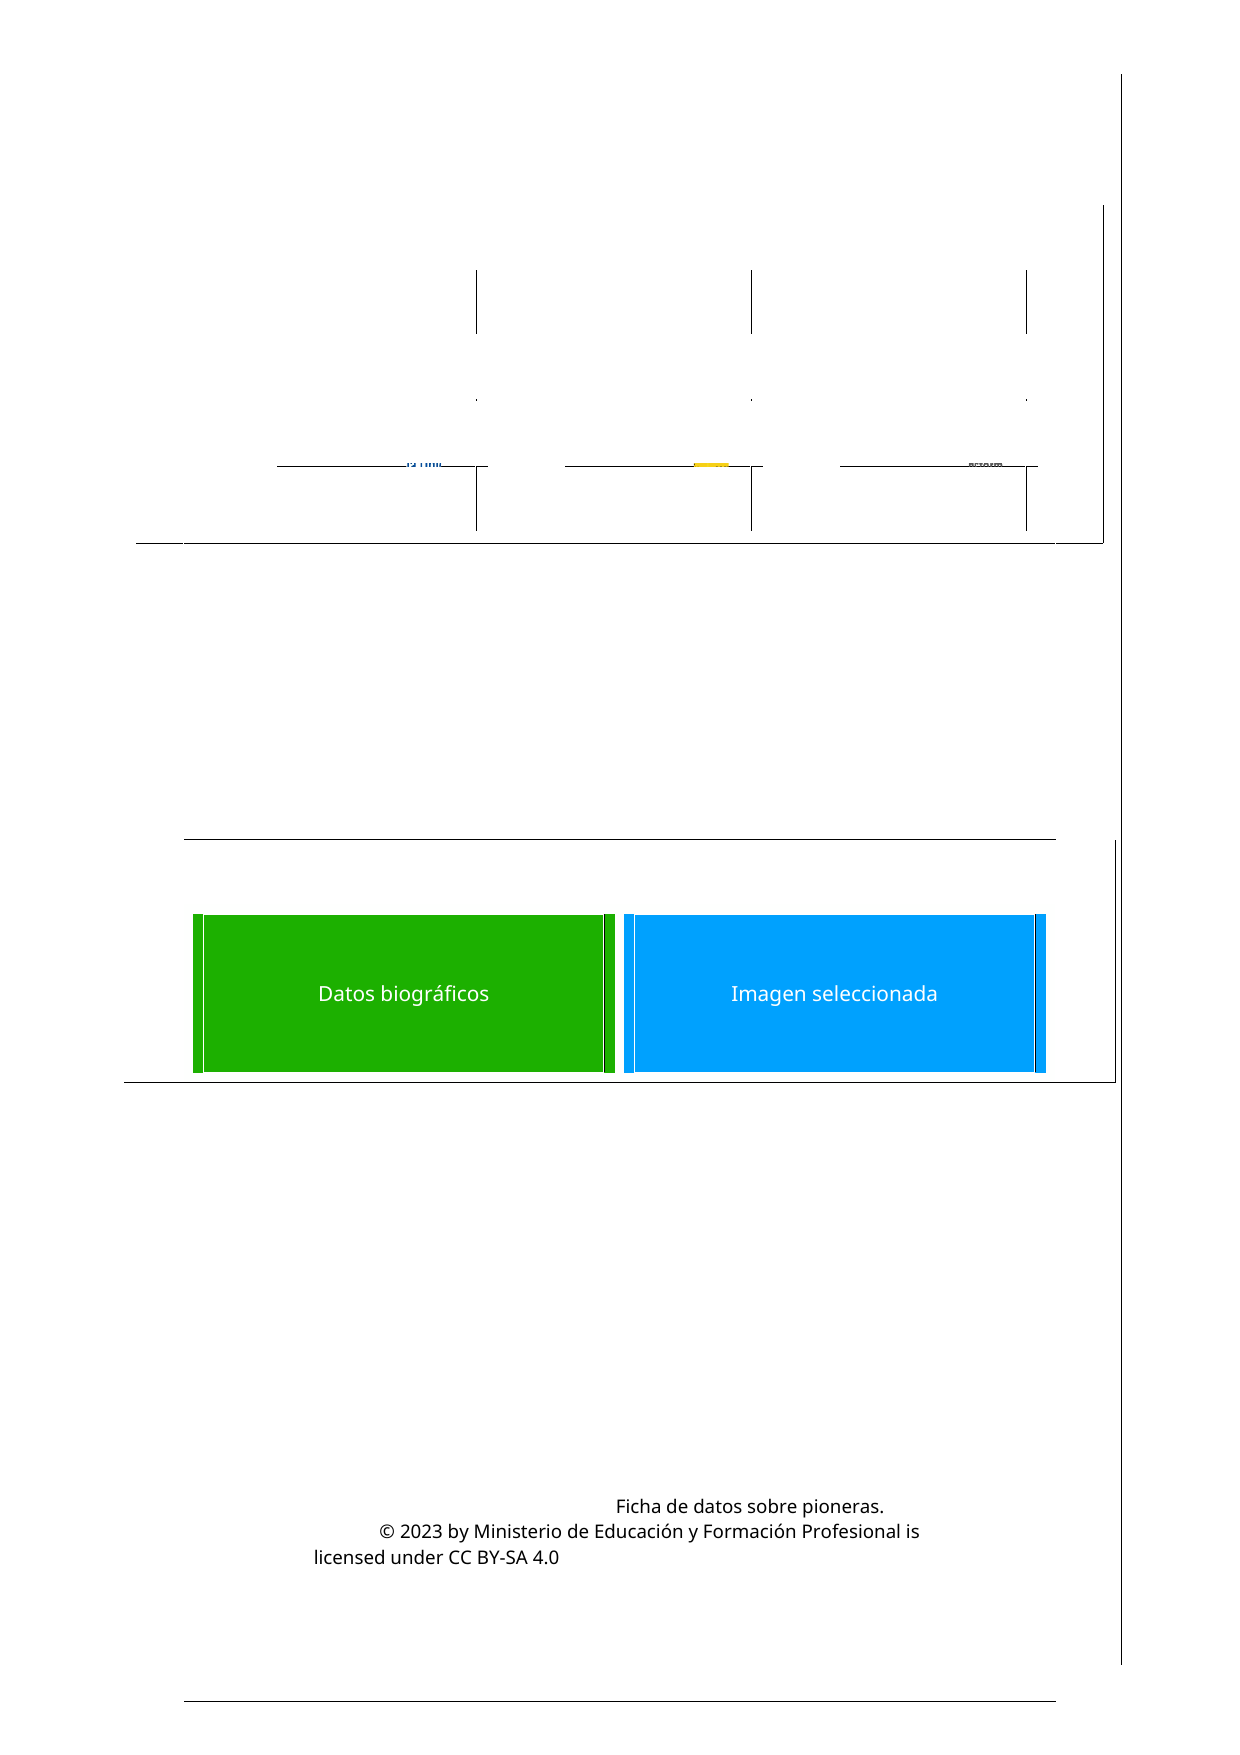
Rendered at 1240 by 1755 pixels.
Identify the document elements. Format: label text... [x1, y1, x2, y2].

table_header Datos biográficos [204, 915, 603, 1072]
table_header [624, 914, 634, 1073]
table_header Imagen seleccionada [635, 915, 1034, 1072]
table_header [193, 914, 203, 1073]
table_header [604, 914, 615, 1073]
table_header [1035, 914, 1046, 1073]
